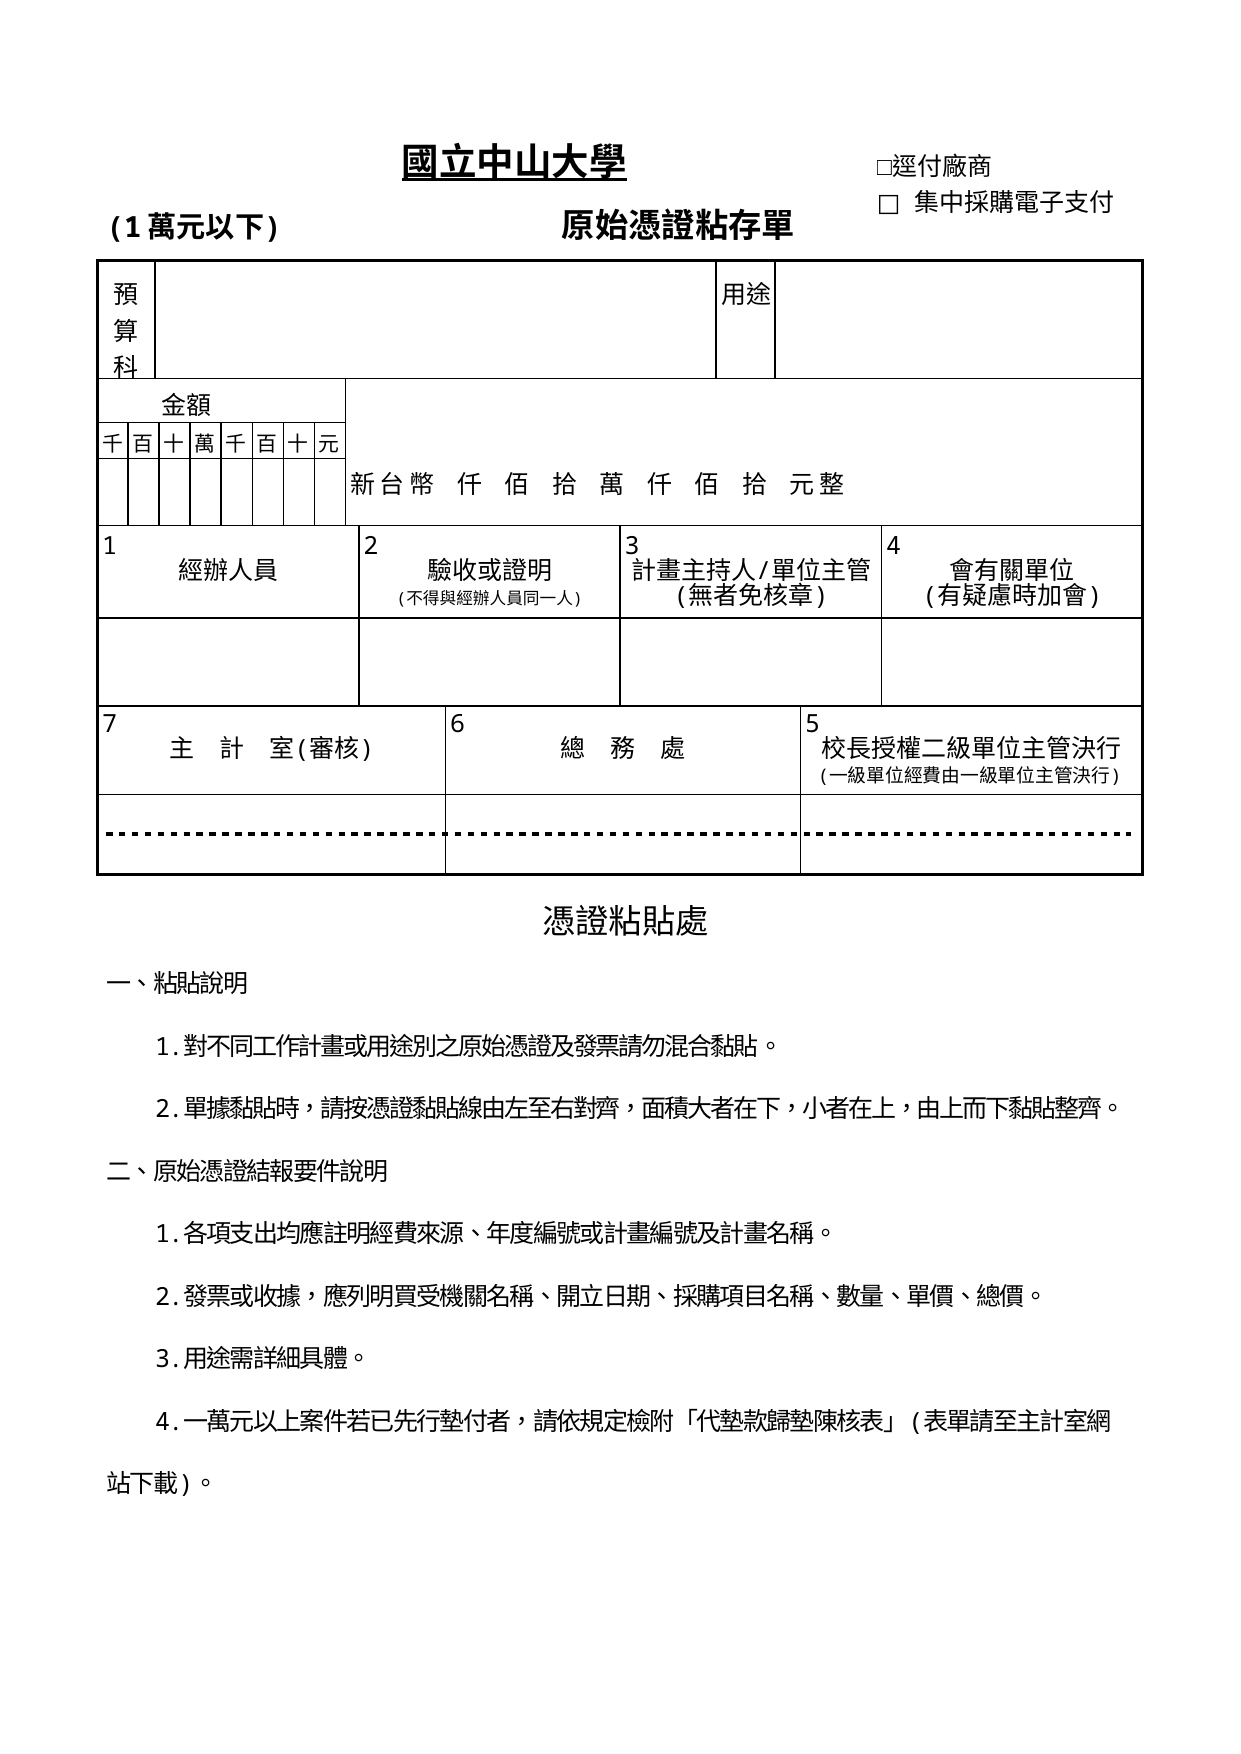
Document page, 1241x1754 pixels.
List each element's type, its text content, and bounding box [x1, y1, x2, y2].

table_header 預算科目 [99, 262, 154, 377]
text □逕付廠商 [877, 147, 1117, 183]
table_cell 1 經辦人員 [99, 526, 358, 617]
table_cell 3 計畫主持人/單位主管 (無者免核章) [621, 526, 881, 617]
table_cell 4 會有關單位 (有疑慮時加會) [882, 526, 1141, 617]
table_cell [99, 459, 127, 525]
table_cell [284, 459, 314, 525]
table_cell [621, 619, 881, 705]
text 4.一萬元以上案件若已先行墊付者，請依規定檢附「代墊款歸墊陳核表」(表單請至主計室網站下載)。 [106, 1378, 1134, 1503]
text 憑證粘貼處 [116, 905, 1134, 940]
table_cell 千 [99, 423, 127, 457]
text 一、粘貼說明 [106, 940, 1134, 1003]
table_cell 5 校長授權二級單位主管決行 (一級單位經費由一級單位主管決行) [801, 707, 1141, 793]
text 2.單據黏貼時，請按憑證黏貼線由左至右對齊，面積大者在下，小者在上，由上而下黏貼整齊。 [106, 1065, 1134, 1128]
table_cell 元 [315, 423, 345, 457]
table_cell [99, 795, 445, 873]
table_header [776, 262, 1141, 377]
text 3.用途需詳細具體。 [106, 1315, 1134, 1378]
table_cell [446, 795, 800, 873]
text 1.各項支出均應註明經費來源、年度編號或計畫編號及計畫名稱。 [106, 1190, 1134, 1253]
table_cell 十 [284, 423, 314, 457]
list 集中採購電子支付 [877, 183, 1117, 219]
table_cell 千 [222, 423, 252, 457]
table_cell 十 [160, 423, 189, 457]
text (1萬元以下) 原始憑證粘存單 [106, 198, 1134, 247]
table_cell 百 [129, 423, 158, 457]
table_cell [801, 795, 1141, 873]
table_cell 金額 [99, 379, 345, 422]
text 2.發票或收據，應列明買受機關名稱、開立日期、採購項目名稱、數量、單價、總價。 [106, 1253, 1134, 1315]
table_cell [99, 619, 358, 705]
table_header 用途 [717, 262, 774, 377]
table_cell 2 驗收或證明 (不得與經辦人員同一人) [360, 526, 619, 617]
table_cell [882, 619, 1141, 705]
text 二、原始憑證結報要件說明 [106, 1128, 1134, 1190]
table_cell 新台幣 仟 佰 拾 萬 仟 佰 拾 元整 [346, 379, 1141, 525]
table_header [156, 262, 715, 377]
table_cell [129, 459, 158, 525]
table_cell 萬 [191, 423, 220, 457]
table_cell [222, 459, 252, 525]
table_cell [360, 619, 619, 705]
text 1.對不同工作計畫或用途別之原始憑證及發票請勿混合黏貼。 [106, 1003, 1134, 1065]
table_cell [315, 459, 345, 525]
table_cell [253, 459, 283, 525]
table_cell 6 總 務 處 [446, 707, 800, 793]
table_cell 百 [253, 423, 283, 457]
table_cell [160, 459, 189, 525]
table_cell 7 主 計 室(審核) [99, 707, 445, 793]
text 國立中山大學 [402, 132, 838, 186]
table_cell [191, 459, 220, 525]
